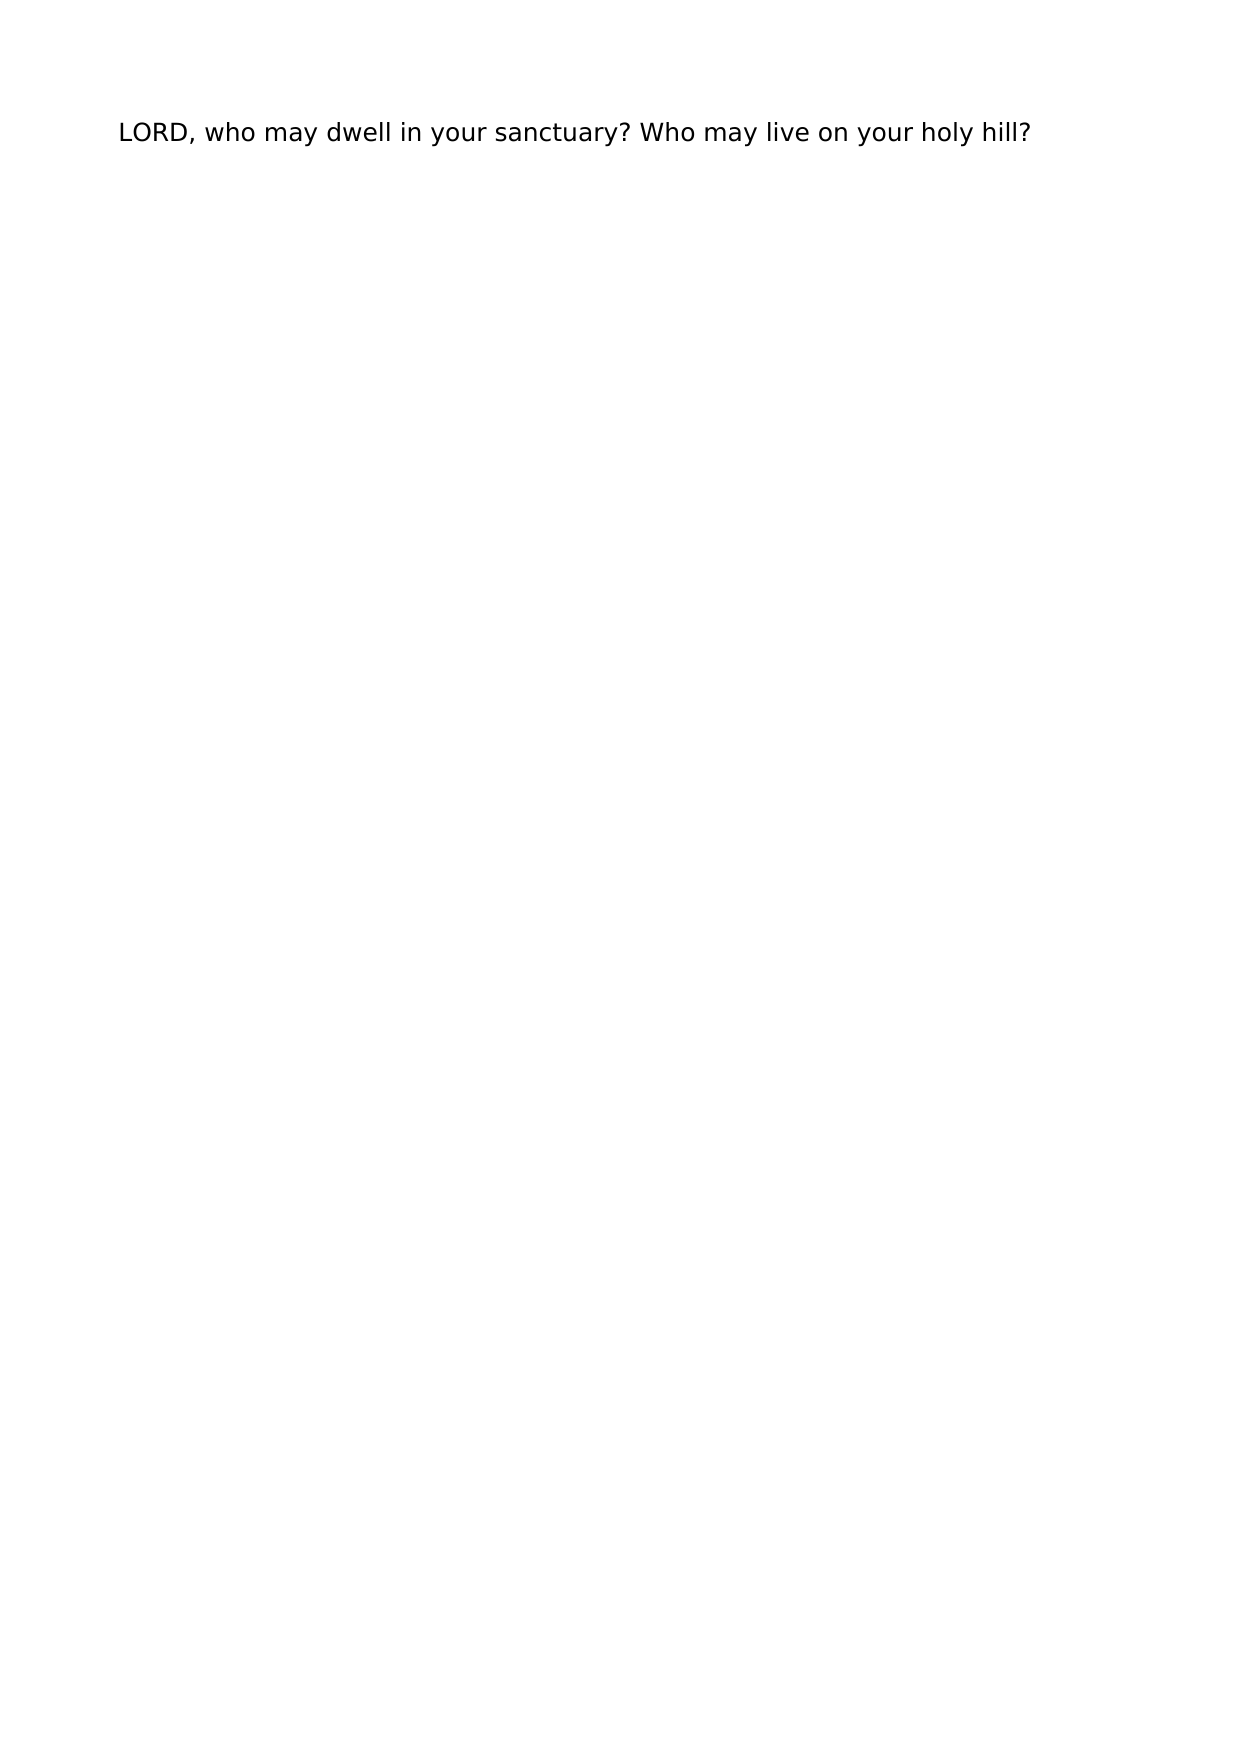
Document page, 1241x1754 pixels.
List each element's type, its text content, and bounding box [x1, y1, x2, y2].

text LORD, who may dwell in your sanctuary? Who may live on your holy hill? [118, 118, 1122, 147]
